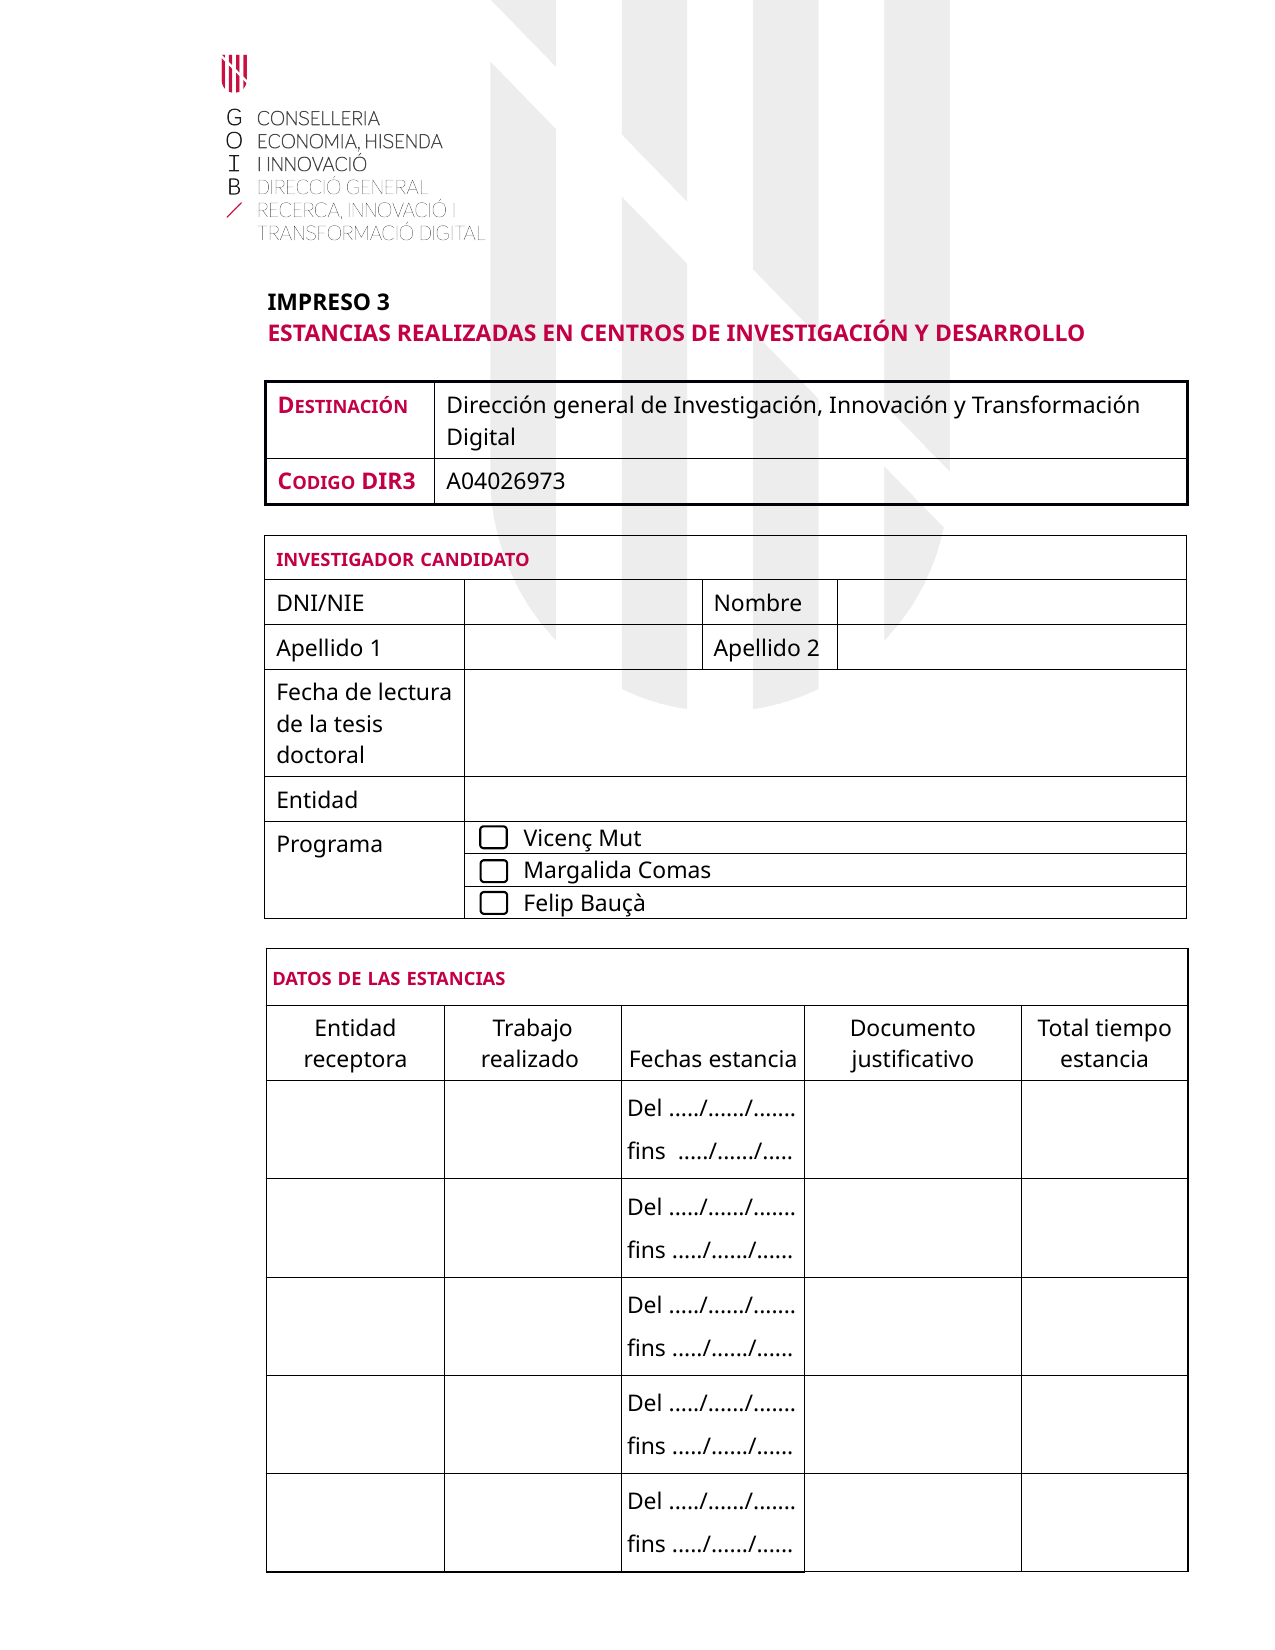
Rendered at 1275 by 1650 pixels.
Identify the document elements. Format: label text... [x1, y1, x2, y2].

table_cell [465, 580, 541, 624]
table_cell Trabajo realizado [445, 1006, 621, 1080]
table_header investigador candidato [688, 536, 752, 579]
table_cell Entidad [265, 777, 464, 821]
table_cell Fechas estancia [622, 1006, 804, 1080]
table_cell [445, 1474, 621, 1571]
table_header Dirección general de Investigación, Innovación y Transformación Digital [688, 383, 752, 458]
table_cell Del ...../....../....... fins ...../....../...... [622, 1278, 804, 1375]
table_cell Nombre [819, 580, 837, 624]
table_cell [445, 1081, 621, 1178]
table_cell Documento justificativo [805, 1006, 1021, 1080]
table_header investigador candidato [557, 536, 621, 579]
table_cell [805, 1179, 1021, 1276]
table_cell [805, 1474, 1021, 1571]
table_cell Del ...../....../....... fins ...../....../...... [622, 1376, 804, 1473]
table_cell A04026973 [557, 459, 621, 503]
table_cell Vicenç Mut [465, 822, 1186, 853]
table_cell Entidad receptora [267, 1006, 444, 1080]
table_cell [267, 1376, 444, 1473]
table_cell [805, 1081, 1021, 1178]
table_cell Codigo DIR3 [267, 459, 434, 503]
table_cell [805, 1376, 1021, 1473]
text [557, 286, 621, 317]
table_cell DNI/NIE [265, 580, 464, 624]
table_cell [688, 625, 702, 669]
text [688, 286, 798, 317]
table_header investigador candidato [819, 536, 884, 579]
table_cell Apellido 1 [265, 625, 464, 669]
table_cell [900, 580, 1186, 624]
table_cell Felip Bauçà [465, 887, 1186, 918]
table_cell Margalida Comas [465, 854, 1186, 886]
table_header Dirección general de Investigación, Innovación y Transformación Digital [435, 383, 490, 458]
table_cell [267, 1081, 444, 1178]
table_cell A04026973 [688, 459, 752, 503]
table_cell Programa [265, 822, 464, 918]
table_cell [1022, 1376, 1187, 1473]
table_header investigador candidato [927, 536, 1186, 579]
table_cell [688, 580, 702, 624]
table_cell Del ...../....../....... fins ...../....../...... [622, 1474, 804, 1571]
text estancias realizadas en ceNtros de investigación y desarrollo [252, 317, 490, 348]
table_cell [445, 1376, 621, 1473]
table_cell [267, 1179, 444, 1276]
table_cell [557, 580, 621, 624]
table_cell [838, 625, 1186, 669]
table_cell [267, 1474, 444, 1571]
table_cell [445, 1179, 621, 1276]
text estancias realizadas en ceNtros de investigación y desarrollo [950, 317, 1183, 348]
text [819, 286, 884, 317]
table_cell [1022, 1081, 1187, 1178]
table_cell [465, 777, 1186, 821]
table_cell [267, 1278, 444, 1375]
table_cell Nombre [703, 580, 752, 624]
text estancias realizadas en ceNtros de investigación y desarrollo [557, 317, 621, 348]
table_cell Total tiempo estancia [1022, 1006, 1187, 1080]
table_header datos de las estancias [267, 949, 1187, 1004]
table_cell [838, 580, 884, 624]
table_cell [445, 1278, 621, 1375]
table_cell Del ...../....../....... fins ...../....../..... [622, 1081, 804, 1178]
text estancias realizadas en ceNtros de investigación y desarrollo [688, 317, 884, 348]
table_header Dirección general de Investigación, Innovación y Transformación Digital [805, 383, 935, 458]
table_cell [1022, 1278, 1187, 1375]
table_header investigador candidato [265, 536, 513, 579]
table_cell [465, 670, 1186, 776]
table_cell A04026973 [435, 459, 491, 503]
table_cell [465, 625, 621, 669]
table_cell Fecha de lectura de la tesis doctoral [265, 670, 464, 776]
table_header Destinación [267, 383, 434, 458]
table_cell Apellido 2 [703, 625, 752, 669]
table_header Dirección general de Investigación, Innovación y Transformación Digital [950, 383, 1186, 458]
table_header Dirección general de Investigación, Innovación y Transformación Digital [557, 383, 621, 458]
table_cell [1022, 1474, 1187, 1571]
table_cell Apellido 2 [819, 625, 837, 669]
table_cell Del ...../....../....... fins ...../....../...... [622, 1179, 804, 1276]
table_cell [1022, 1179, 1187, 1276]
text [950, 286, 1158, 317]
table_cell A04026973 [819, 459, 1186, 503]
table_cell [805, 1278, 1021, 1375]
text IMPRESO 3 [267, 286, 490, 317]
